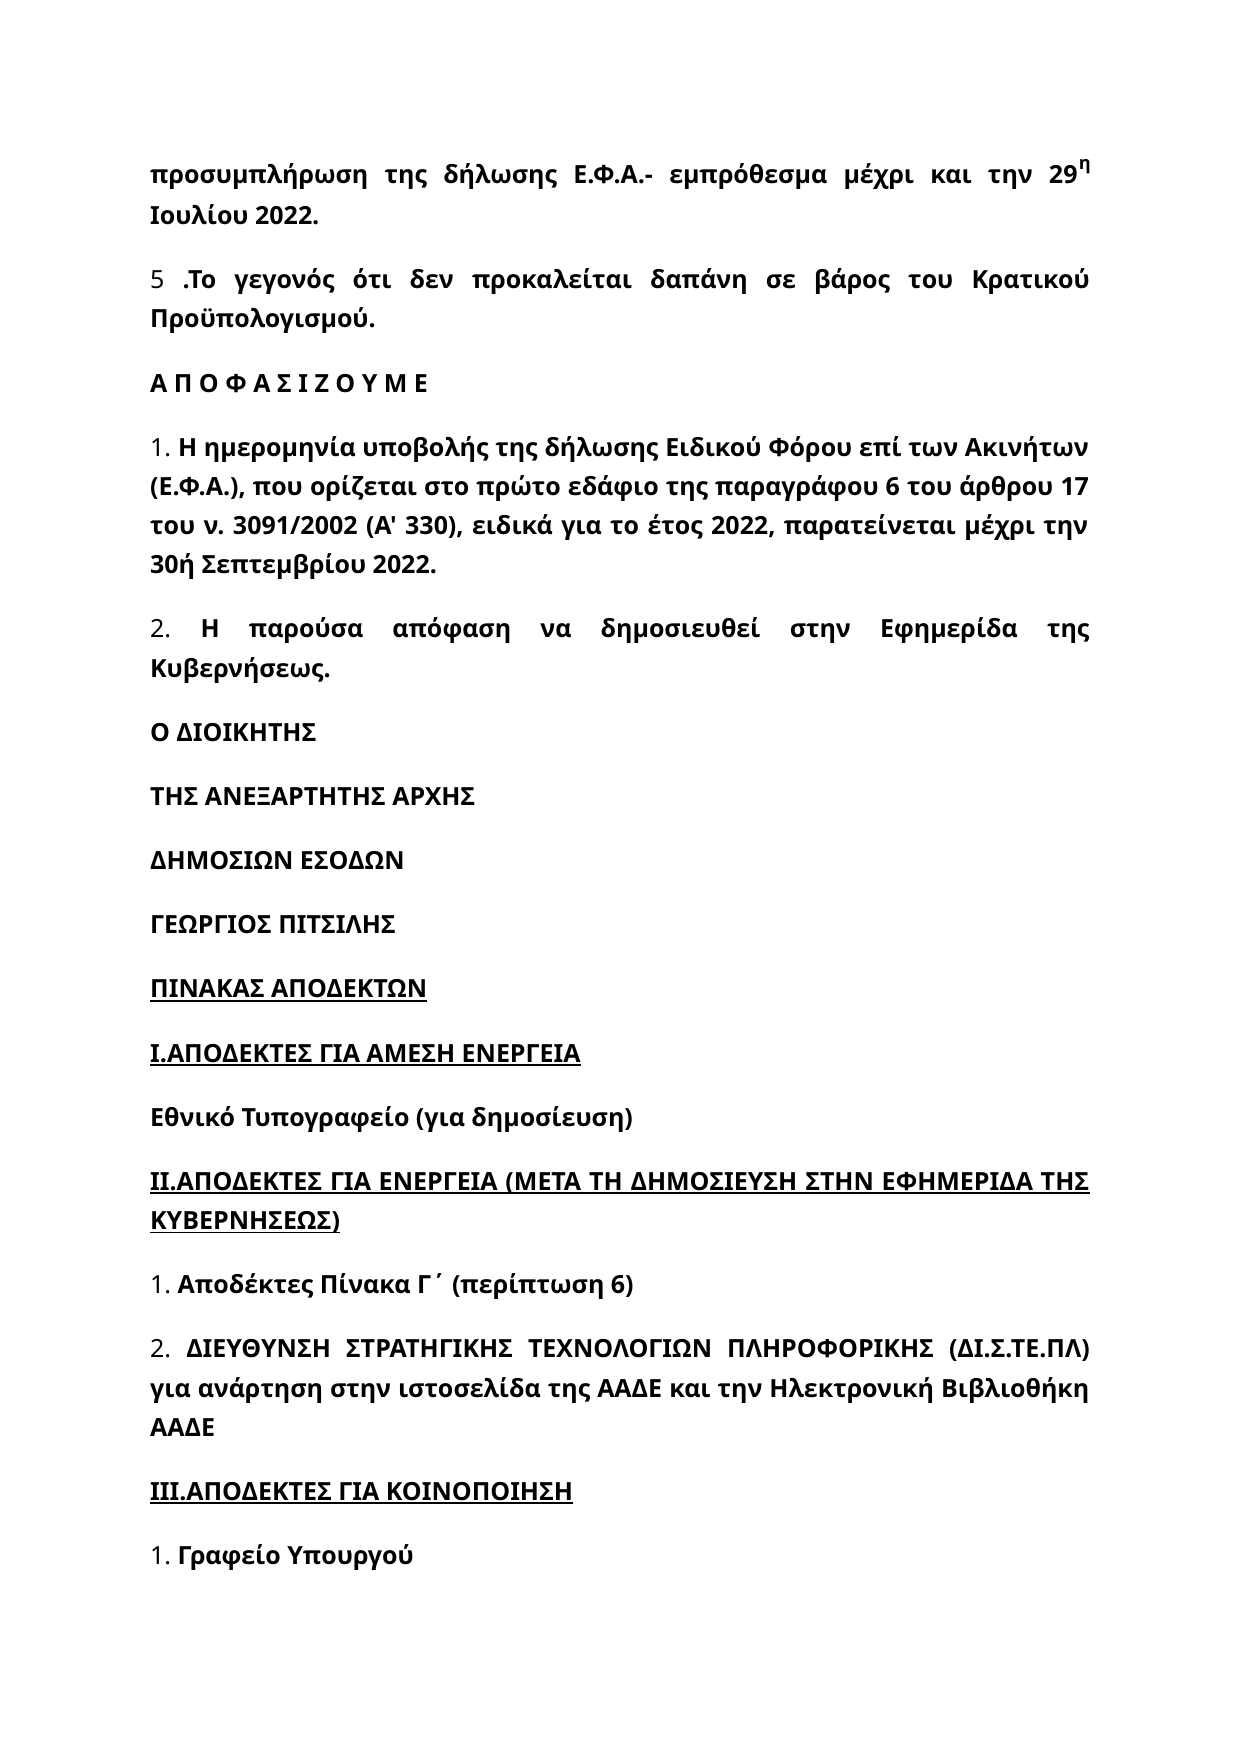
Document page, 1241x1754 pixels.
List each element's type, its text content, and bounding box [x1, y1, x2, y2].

text ΔΗΜΟΣΙΩΝ ΕΣΟΔΩΝ [150, 843, 1090, 877]
text 2. ΔΙΕΥΘΥΝΣΗ ΣΤΡΑΤΗΓΙΚΗΣ ΤΕΧΝΟΛΟΓΙΩΝ ΠΛΗΡΟΦΟΡΙΚΗΣ (ΔΙ.Σ.ΤΕ.ΠΛ) για ανάρτηση στην ιστοσελίδα της ΑΑΔΕ και την Ηλεκτρονική Βιβλιοθήκη ΑΑΔΕ [150, 1331, 1090, 1443]
text 5 .Το γεγονός ότι δεν προκαλείται δαπάνη σε βάρος του Κρατικού Προϋπολογισμού. [150, 262, 1090, 335]
text ΚΥΒΕΡΝΗΣΕΩΣ) [150, 1194, 1090, 1237]
text Εθνικό Τυπογραφείο (για δημοσίευση) [150, 1099, 1090, 1133]
text προσυμπλήρωση της δήλωσης Ε.Φ.Α.- εμπρόθεσμα μέχρι και την 29η Ιουλίου 2022. [150, 150, 1090, 232]
text Ι.ΑΠΟΔΕΚΤΕΣ ΓΙΑ ΑΜΕΣΗ ΕΝΕΡΓΕΙΑ [150, 1035, 1090, 1069]
text ΓΕΩΡΓΙΟΣ ΠΙΤΣΙΛΗΣ [150, 907, 1090, 941]
text 1. Αποδέκτες Πίνακα Γ΄ (περίπτωση 6) [150, 1267, 1090, 1301]
text 1. Γραφείο Υπουργού [150, 1538, 1090, 1572]
text 2. Η παρούσα απόφαση να δημοσιευθεί στην Εφημερίδα της Κυβερνήσεως. [150, 611, 1090, 684]
text ΙΙ.ΑΠΟΔΕΚΤΕΣ ΓΙΑ ΕΝΕΡΓΕΙΑ (ΜΕΤΑ ΤΗ ΔΗΜΟΣΙΕΥΣΗ ΣΤΗΝ ΕΦΗΜΕΡΙΔΑ ΤΗΣ [150, 1163, 1090, 1192]
text Ο ΔΙΟΙΚΗΤΗΣ [150, 714, 1090, 748]
text Α Π Ο Φ Α Σ Ι Ζ Ο Υ Μ Ε [150, 365, 1090, 399]
text ΙΙΙ.ΑΠΟΔΕΚΤΕΣ ΓΙΑ ΚΟΙΝΟΠΟΙΗΣΗ [150, 1473, 1090, 1508]
text 1. Η ημερομηνία υποβολής της δήλωσης Ειδικού Φόρου επί των Ακινήτων (Ε.Φ.Α.), που ορίζεται στο πρώτο εδάφιο της παραγράφου 6 του άρθρου 17 του ν. 3091/2002 (Α' 330), ειδικά για το έτος 2022, παρατείνεται μέχρι την 30ή Σεπτεμβρίου 2022. [150, 429, 1090, 581]
text ΤΗΣ ΑΝΕΞΑΡΤΗΤΗΣ ΑΡΧΗΣ [150, 778, 1090, 813]
text ΠΙΝΑΚΑΣ ΑΠΟΔΕΚΤΩΝ [150, 971, 1090, 1005]
